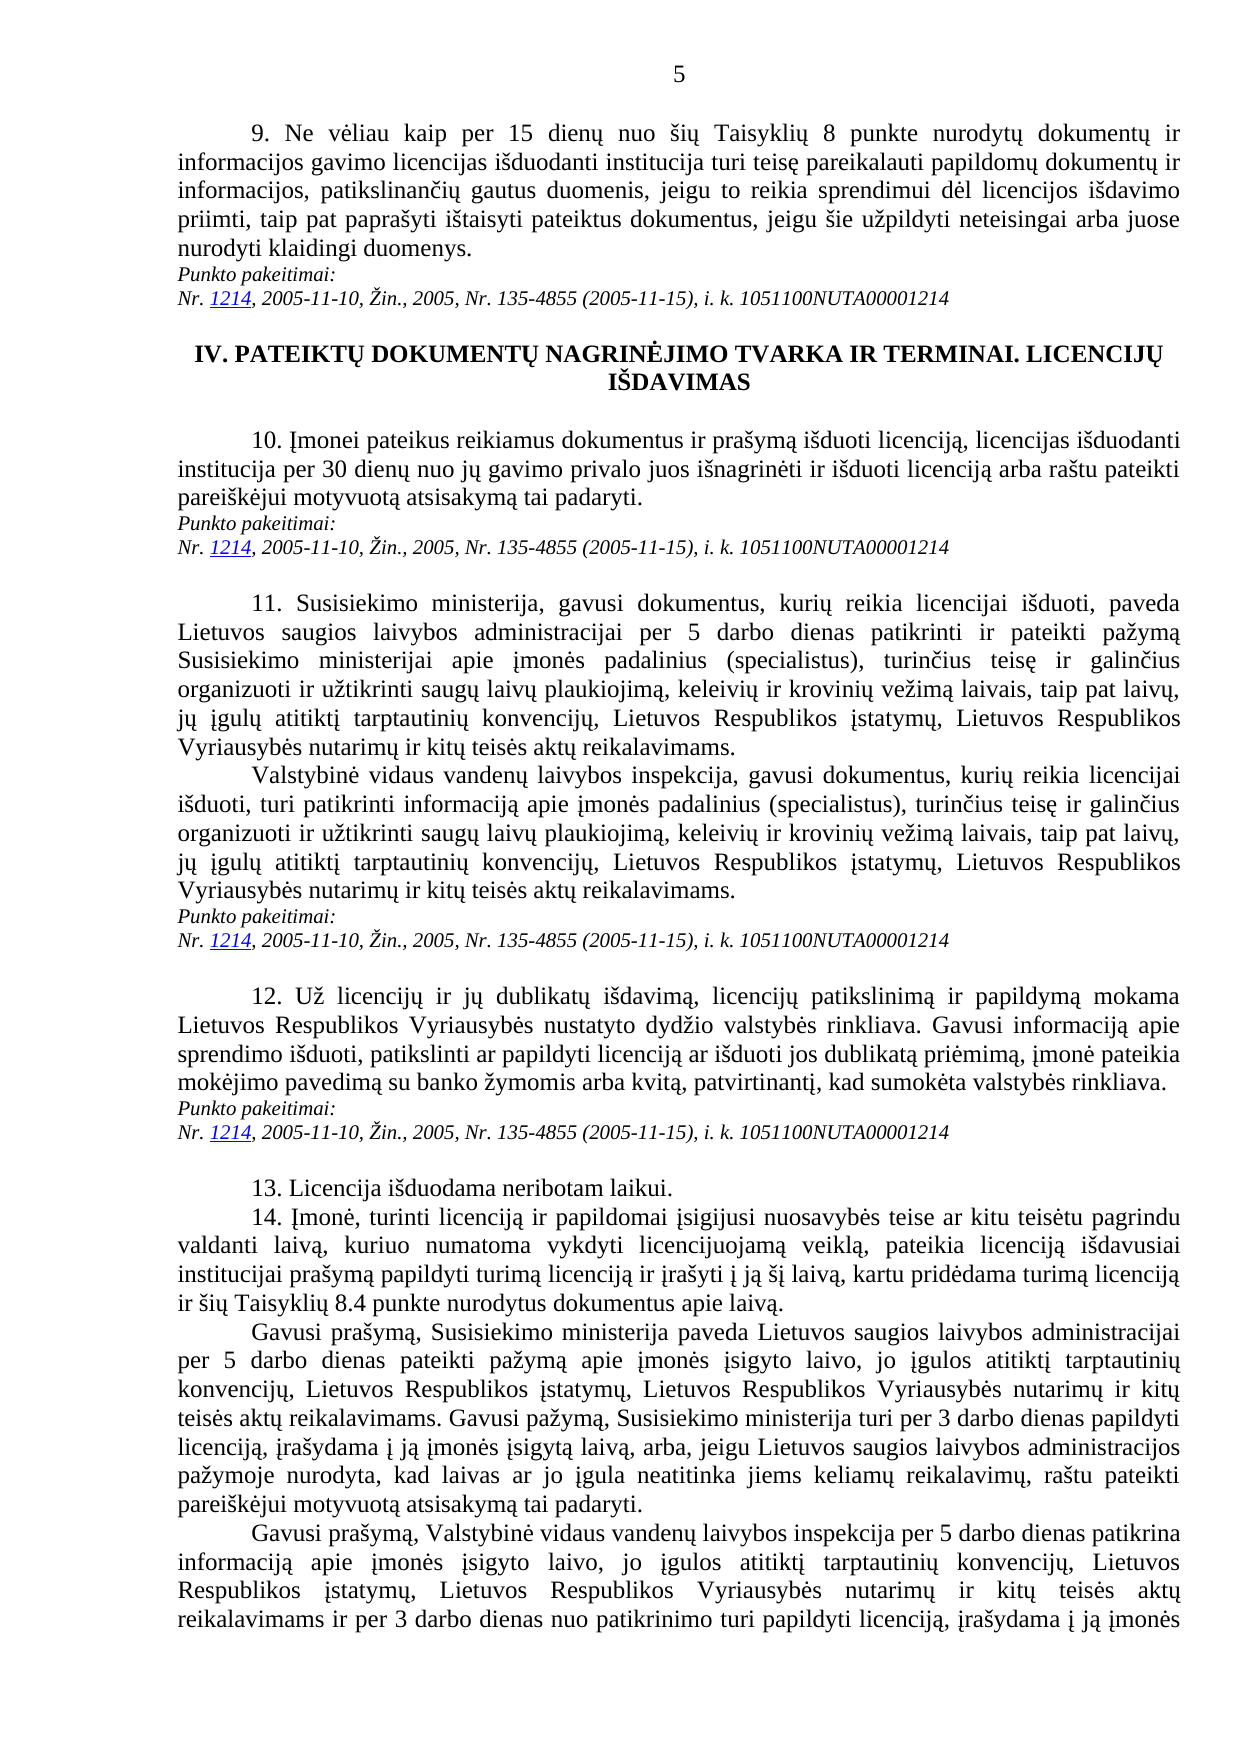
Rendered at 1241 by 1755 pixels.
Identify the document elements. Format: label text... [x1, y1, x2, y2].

text IŠDAVIMAS [177, 367, 1181, 396]
text Valstybinė vidaus vandenų laivybos inspekcija, gavusi dokumentus, kurių reikia licencijai išduoti, turi patikrinti informaciją apie įmonės padalinius (specialistus), turinčius teisę ir galinčius organizuoti ir užtikrinti saugų laivų plaukiojimą, keleivių ir krovinių vežimą laivais, taip pat laivų, jų įgulų atitiktį tarptautinių konvencijų, Lietuvos Respublikos įstatymų, Lietuvos Respublikos Vyriausybės nutarimų ir kitų teisės aktų reikalavimams. [177, 761, 1181, 904]
text 11. Susisiekimo ministerija, gavusi dokumentus, kurių reikia licencijai išduoti, paveda Lietuvos saugios laivybos administracijai per 5 darbo dienas patikrinti ir pateikti pažymą Susisiekimo ministerijai apie įmonės padalinius (specialistus), turinčius teisę ir galinčius organizuoti ir užtikrinti saugų laivų plaukiojimą, keleivių ir krovinių vežimą laivais, taip pat laivų, jų įgulų atitiktį tarptautinių konvencijų, Lietuvos Respublikos įstatymų, Lietuvos Respublikos Vyriausybės nutarimų ir kitų teisės aktų reikalavimams. [177, 588, 1181, 761]
text Nr. 1214, 2005-11-10, Žin., 2005, Nr. 135-4855 (2005-11-15), i. k. 1051100NUTA00001214 [177, 286, 1181, 310]
text Punkto pakeitimai: [177, 1096, 1181, 1120]
text Nr. 1214, 2005-11-10, Žin., 2005, Nr. 135-4855 (2005-11-15), i. k. 1051100NUTA00001214 [177, 535, 1181, 559]
text Punkto pakeitimai: [177, 262, 1181, 286]
text 12. Už licencijų ir jų dublikatų išdavimą, licencijų patikslinimą ir papildymą mokama Lietuvos Respublikos Vyriausybės nustatyto dydžio valstybės rinkliava. Gavusi informaciją apie sprendimo išduoti, patikslinti ar papildyti licenciją ar išduoti jos dublikatą priėmimą, įmonė pateikia mokėjimo pavedimą su banko žymomis arba kvitą, patvirtinantį, kad sumokėta valstybės rinkliava. [177, 981, 1181, 1096]
text 9. Ne vėliau kaip per 15 dienų nuo šių Taisyklių 8 punkte nurodytų dokumentų ir informacijos gavimo licencijas išduodanti institucija turi teisę pareikalauti papildomų dokumentų ir informacijos, patikslinančių gautus duomenis, jeigu to reikia sprendimui dėl licencijos išdavimo priimti, taip pat paprašyti ištaisyti pateiktus dokumentus, jeigu šie užpildyti neteisingai arba juose nurodyti klaidingi duomenys. [177, 118, 1181, 262]
text Gavusi prašymą, Susisiekimo ministerija paveda Lietuvos saugios laivybos administracijai per 5 darbo dienas pateikti pažymą apie įmonės įsigyto laivo, jo įgulos atitiktį tarptautinių konvencijų, Lietuvos Respublikos įstatymų, Lietuvos Respublikos Vyriausybės nutarimų ir kitų teisės aktų reikalavimams. Gavusi pažymą, Susisiekimo ministerija turi per 3 darbo dienas papildyti licenciją, įrašydama į ją įmonės įsigytą laivą, arba, jeigu Lietuvos saugios laivybos administracijos pažymoje nurodyta, kad laivas ar jo įgula neatitinka jiems keliamų reikalavimų, raštu pateikti pareiškėjui motyvuotą atsisakymą tai padaryti. [177, 1317, 1181, 1518]
text 10. Įmonei pateikus reikiamus dokumentus ir prašymą išduoti licenciją, licencijas išduodanti institucija per 30 dienų nuo jų gavimo privalo juos išnagrinėti ir išduoti licenciją arba raštu pateikti pareiškėjui motyvuotą atsisakymą tai padaryti. [177, 425, 1181, 511]
text IV. PATEIKTŲ DOKUMENTŲ NAGRINĖJIMO TVARKA IR TERMINAI. LICENCIJŲ [177, 339, 1181, 367]
text 14. Įmonė, turinti licenciją ir papildomai įsigijusi nuosavybės teise ar kitu teisėtu pagrindu valdanti laivą, kuriuo numatoma vykdyti licencijuojamą veiklą, pateikia licenciją išdavusiai institucijai prašymą papildyti turimą licenciją ir įrašyti į ją šį laivą, kartu pridėdama turimą licenciją ir šių Taisyklių 8.4 punkte nurodytus dokumentus apie laivą. [177, 1202, 1181, 1317]
text Punkto pakeitimai: [177, 904, 1181, 928]
text Punkto pakeitimai: [177, 511, 1181, 535]
text Nr. 1214, 2005-11-10, Žin., 2005, Nr. 135-4855 (2005-11-15), i. k. 1051100NUTA00001214 [177, 928, 1181, 952]
text Gavusi prašymą, Valstybinė vidaus vandenų laivybos inspekcija per 5 darbo dienas patikrina informaciją apie įmonės įsigyto laivo, jo įgulos atitiktį tarptautinių konvencijų, Lietuvos Respublikos įstatymų, Lietuvos Respublikos Vyriausybės nutarimų ir kitų teisės aktų reikalavimams ir per 3 darbo dienas nuo patikrinimo turi papildyti licenciją, įrašydama į ją įmonės [177, 1518, 1181, 1633]
text Nr. 1214, 2005-11-10, Žin., 2005, Nr. 135-4855 (2005-11-15), i. k. 1051100NUTA00001214 [177, 1120, 1181, 1144]
text 13. Licencija išduodama neribotam laikui. [177, 1173, 1181, 1202]
